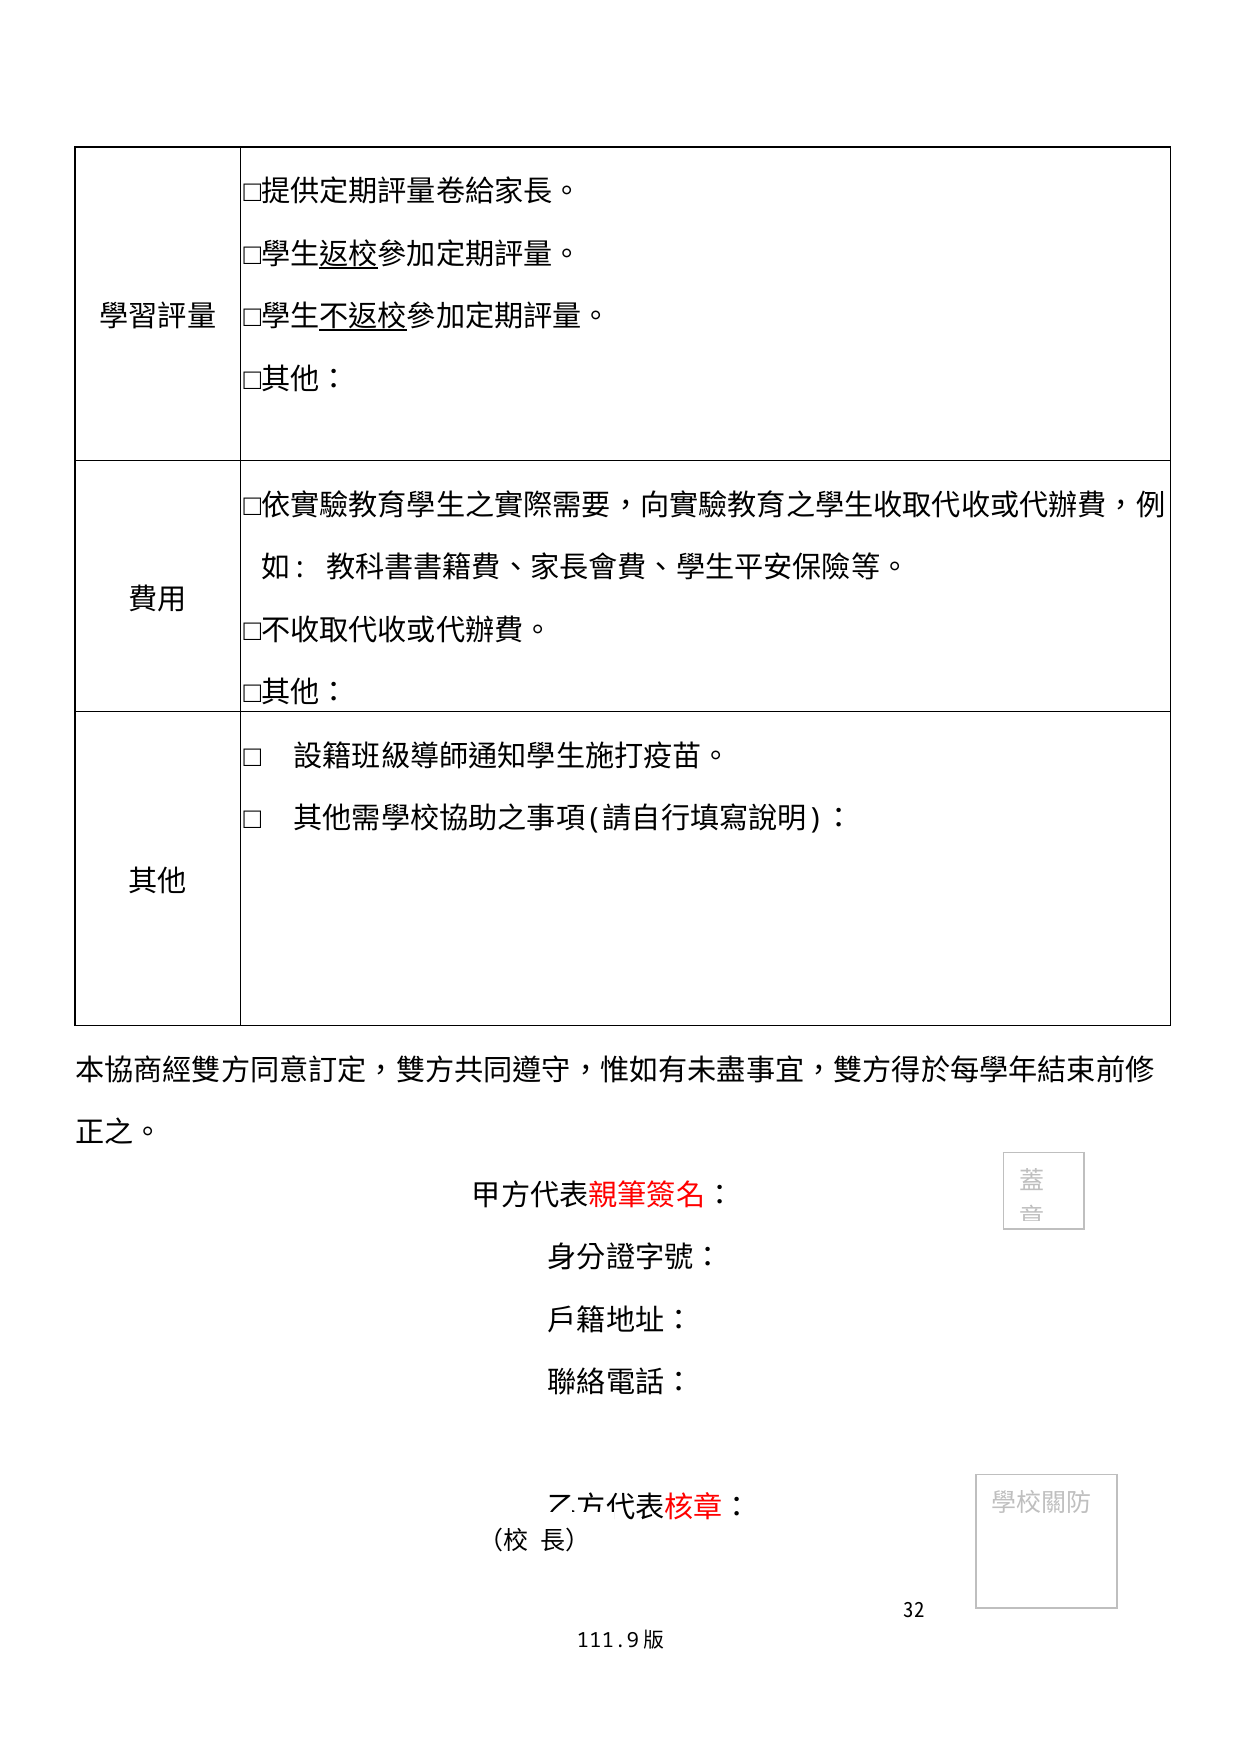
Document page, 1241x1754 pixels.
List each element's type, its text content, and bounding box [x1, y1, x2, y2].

table_cell 費用 [76, 461, 240, 711]
text 甲方代表親筆簽名： [1004, 1153, 1083, 1228]
table_cell 其他 [76, 712, 240, 1024]
text 甲方代表親筆簽名： [1085, 1151, 1165, 1213]
text 身分證字號： [75, 1213, 1165, 1276]
text 甲方代表親筆簽名： [75, 1151, 1084, 1213]
table_cell 設籍班級導師通知學生施打疫苗。 其他需學校協助之事項(請自行填寫說明)： [241, 712, 1170, 1024]
text 學校關防 [992, 1483, 1101, 1519]
table_cell □依實驗教育學生之實際需要，向實驗教育之學生收取代收或代辦費，例如: 教科書書籍費、家長會費、學生平安保險等。 □不收取代收或代辦費。 □其他： [241, 461, 1170, 711]
table_header 學習評量 [76, 148, 240, 460]
text 蓋章 [1019, 1161, 1068, 1221]
table_header □提供定期評量卷給家長。 □學生返校參加定期評量。 □學生不返校參加定期評量。 □其他： [241, 148, 1170, 460]
text 乙方代表核章： [75, 1463, 1165, 1563]
text 戶籍地址： [75, 1276, 1165, 1338]
text 本協商經雙方同意訂定，雙方共同遵守，惟如有未盡事宜，雙方得於每學年結束前修正之。 [75, 1026, 1165, 1151]
text 聯絡電話： [75, 1338, 1165, 1401]
text （校 長） [478, 1521, 597, 1556]
